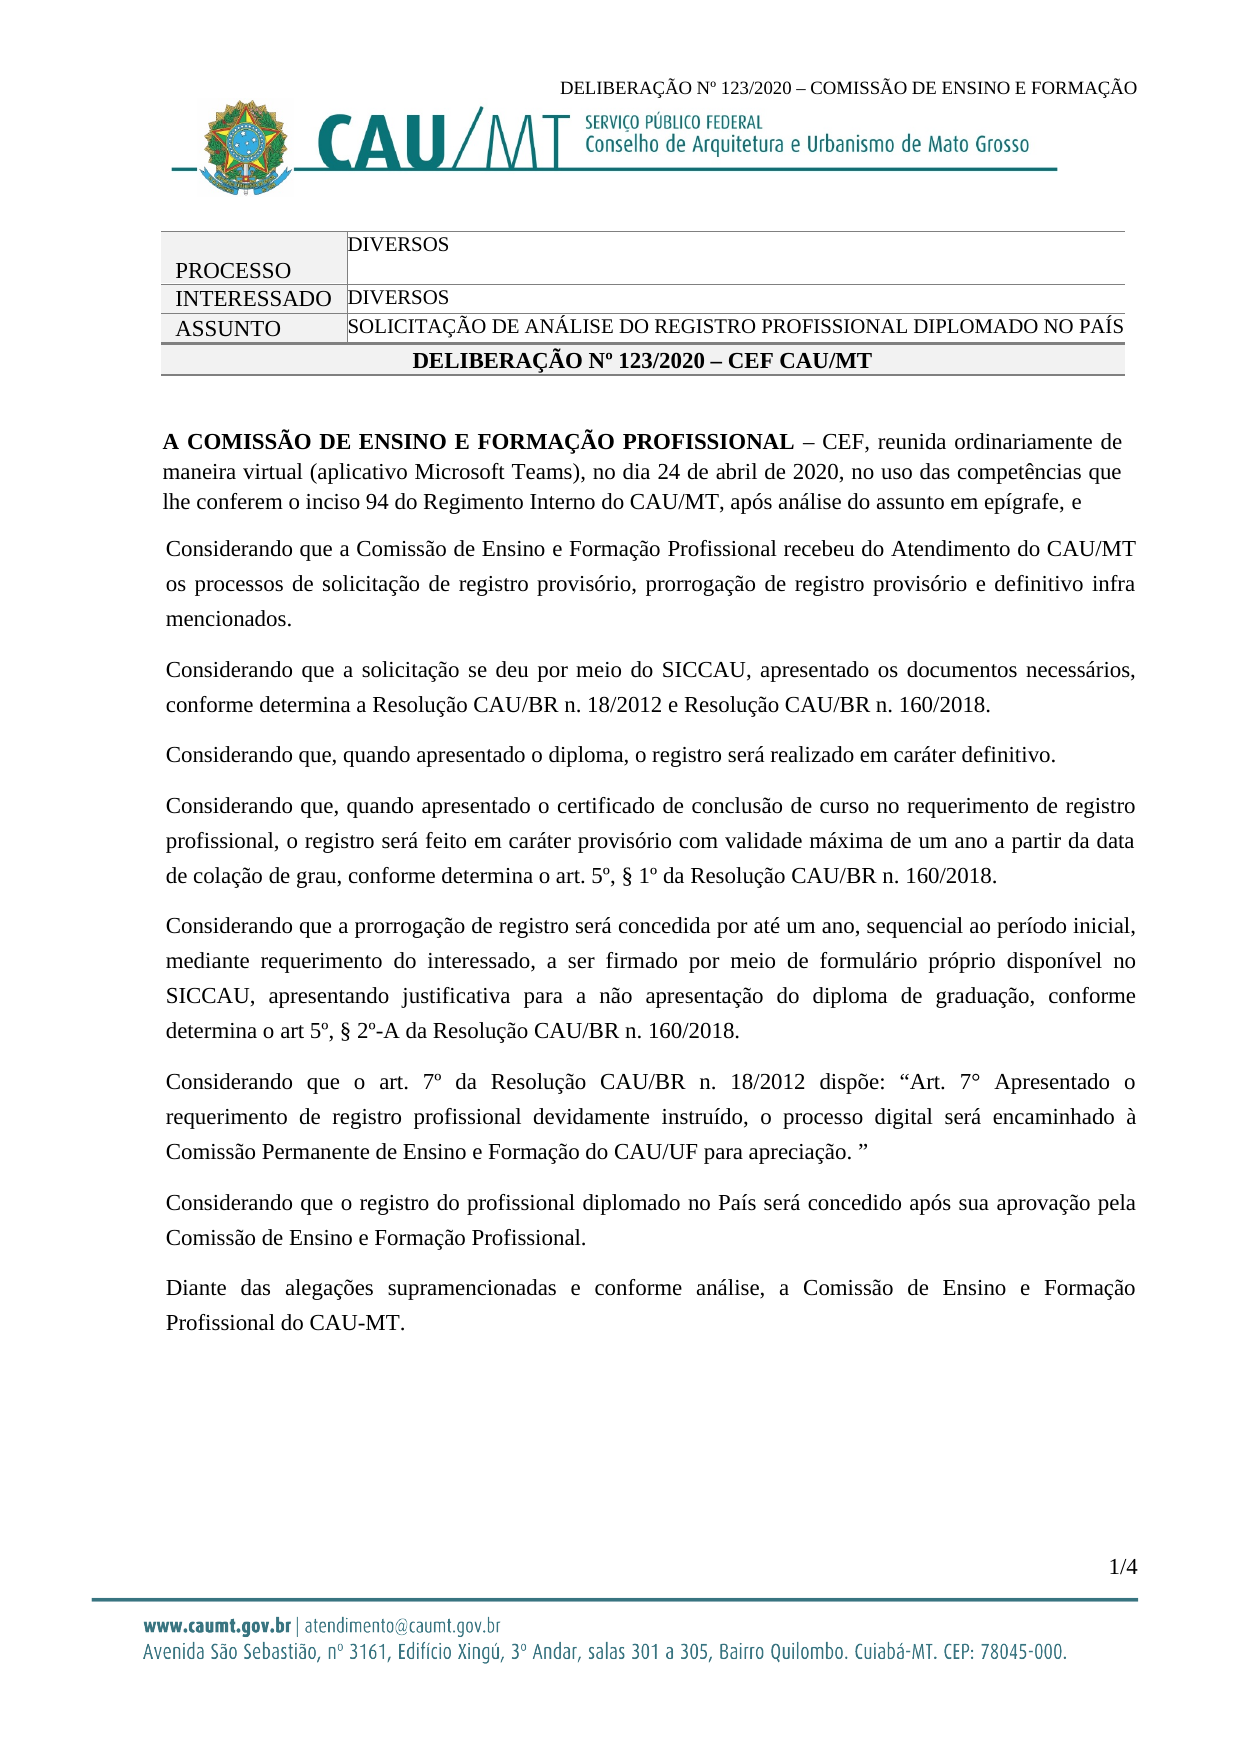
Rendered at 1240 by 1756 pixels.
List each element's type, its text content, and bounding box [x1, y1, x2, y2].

text Considerando que a prorrogação de registro será concedida por até um ano, sequencial ao período inicial, mediante requerimento do interessado, a ser firmado por meio de formulário próprio disponível no SICCAU, apresentando justificativa para a não apresentação do diploma de graduação, conforme determina o art 5º, § 2º-A da Resolução CAU/BR n. 160/2018. [166, 904, 1137, 1044]
table_cell SOLICITAÇÃO DE ANÁLISE DO REGISTRO PROFISSIONAL DIPLOMADO NO PAÍS [348, 314, 1125, 342]
table_header DIVERSOS [348, 232, 1125, 283]
table_cell DIVERSOS [348, 285, 1125, 313]
text Diante das alegações supramencionadas e conforme análise, a Comissão de Ensino e Formação Profissional do CAU-MT. [166, 1266, 1137, 1336]
table_cell INTERESSADO [161, 285, 347, 313]
table_header PROCESSO [161, 232, 347, 283]
text Considerando que, quando apresentado o diploma, o registro será realizado em caráter definitivo. [166, 733, 1137, 768]
text A COMISSÃO DE ENSINO E FORMAÇÃO PROFISSIONAL – CEF, reunida ordinariamente de maneira virtual (aplicativo Microsoft Teams), no dia 24 de abril de 2020, no uso das competências que lhe conferem o inciso 94 do Regimento Interno do CAU/MT, após análise do assunto em epígrafe, e [162, 428, 1123, 515]
table_cell ASSUNTO [161, 314, 347, 342]
text Considerando que o registro do profissional diplomado no País será concedido após sua aprovação pela Comissão de Ensino e Formação Profissional. [166, 1180, 1137, 1250]
text Considerando que a Comissão de Ensino e Formação Profissional recebeu do Atendimento do CAU/MT os processos de solicitação de registro provisório, prorrogação de registro provisório e definitivo infra mencionados. [166, 526, 1137, 631]
text Considerando que a solicitação se deu por meio do SICCAU, apresentado os documentos necessários, conforme determina a Resolução CAU/BR n. 18/2012 e Resolução CAU/BR n. 160/2018. [166, 647, 1137, 717]
text Considerando que o art. 7º da Resolução CAU/BR n. 18/2012 dispõe: “Art. 7° Apresentado o requerimento de registro profissional devidamente instruído, o processo digital será encaminhado à Comissão Permanente de Ensino e Formação do CAU/UF para apreciação. ” [166, 1059, 1137, 1164]
table_cell DELIBERAÇÃO Nº 123/2020 – CEF CAU/MT [161, 345, 1125, 374]
text Considerando que, quando apresentado o certificado de conclusão de curso no requerimento de registro profissional, o registro será feito em caráter provisório com validade máxima de um ano a partir da data de colação de grau, conforme determina o art. 5º, § 1º da Resolução CAU/BR n. 160/2018. [166, 783, 1137, 888]
